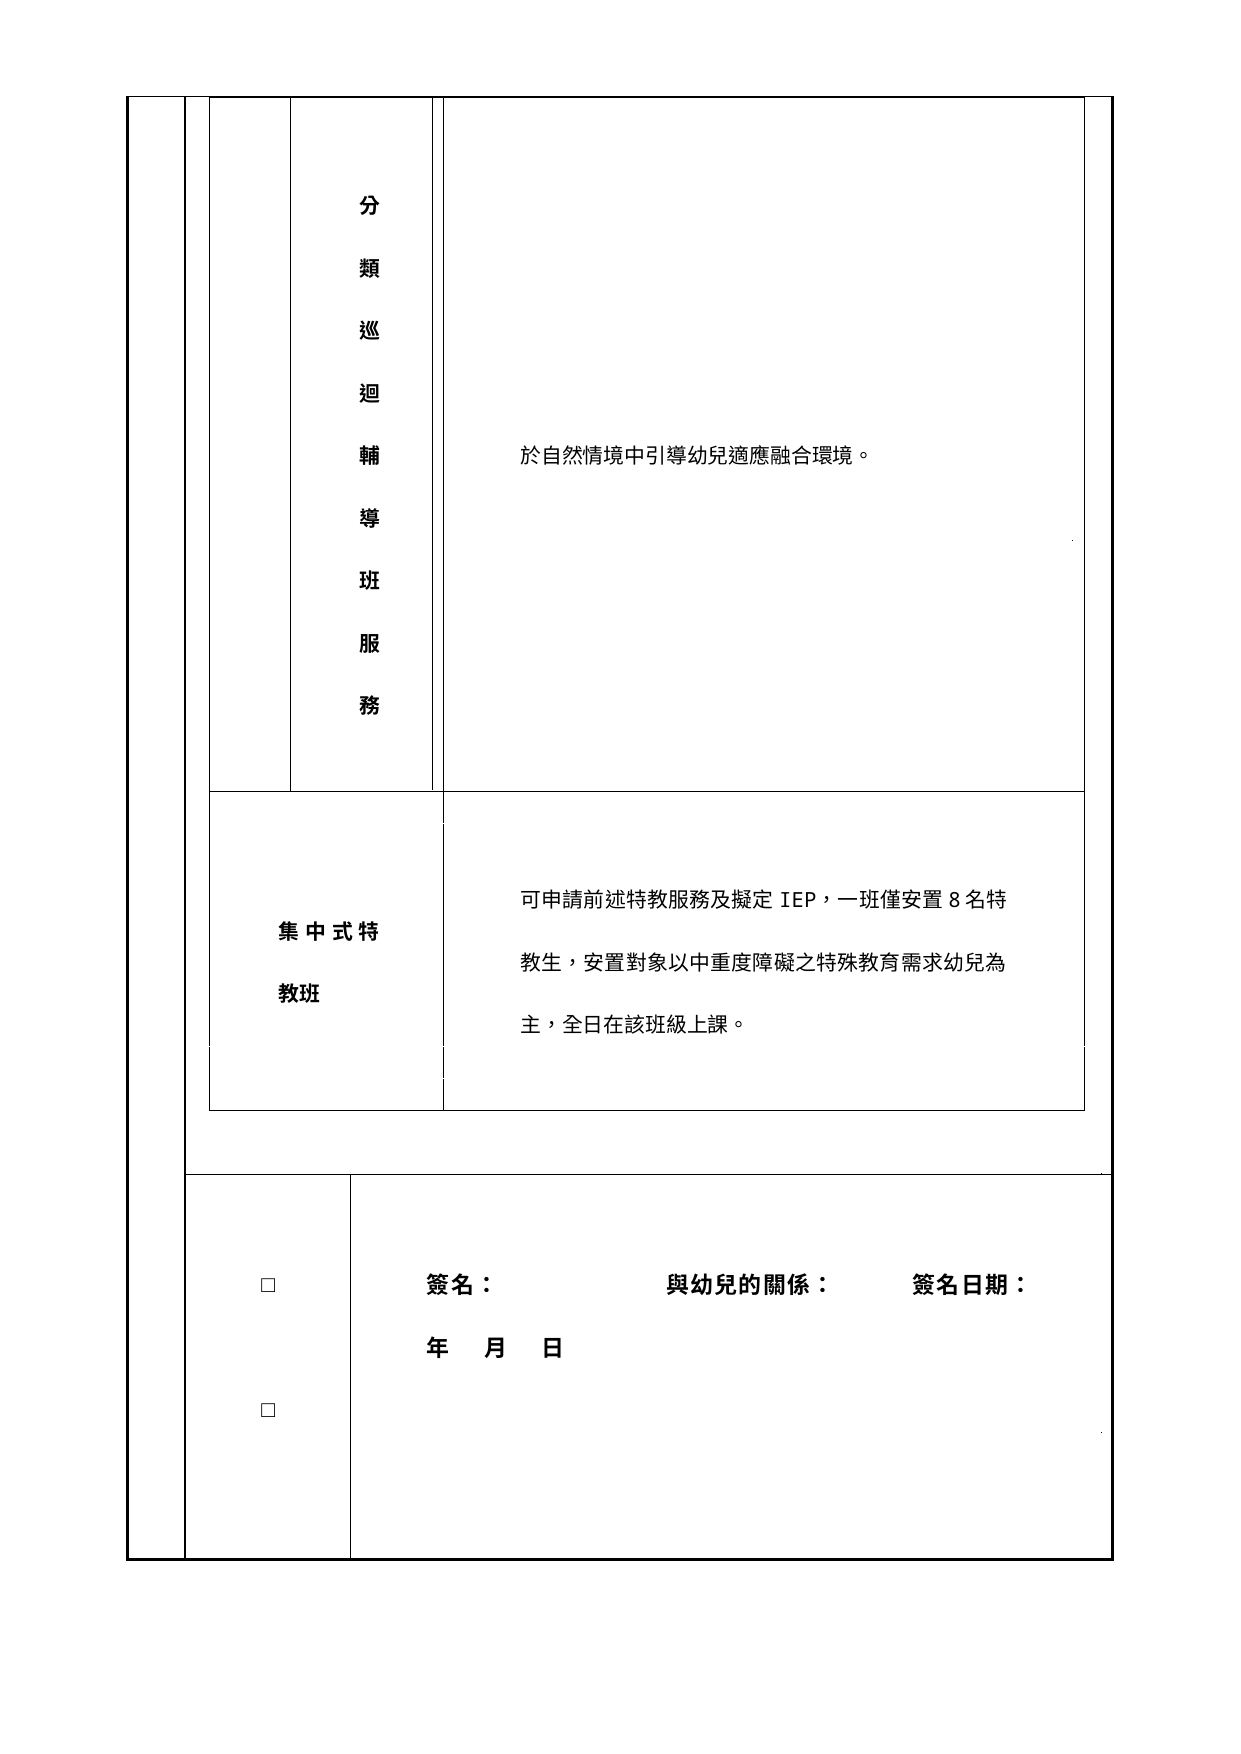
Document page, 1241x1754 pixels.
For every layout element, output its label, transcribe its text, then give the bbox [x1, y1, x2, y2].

table_cell [432, 98, 443, 791]
table_cell □法定代理人 □實際照顧者 [186, 1175, 350, 1558]
table_cell 可申請前述特教服務及擬定IEP，一班僅安置8名特教生，安置對象以中重度障礙之特殊教育需求幼兒為主，全日在該班級上課。 [456, 793, 1072, 1046]
table_cell [1073, 792, 1084, 1046]
table_cell ★法定代理人或實際照顧者希望安置的幼兒園及班型（勾選）： *安置幼兒園查詢： ▲公立及非營利幼兒園名單可至「全國教保資訊網」(https://www.ece.moe.edu.tw/)查詢。 ▲集中式特教班名單可至「臺中市特教資訊網→家長專區→學前階段→就學資訊→集中式特教班」查詢(https://spec.tc.edu.tw/page/d5da858c-68be-4eaf-86bc-c0eb234122f7)。 *安置教育型態說明： [197, 1047, 1101, 1173]
table_cell [444, 792, 455, 1046]
table_header 普通班 [210, 98, 290, 791]
table_cell ★法定代理人或實際照顧者希望安置的幼兒園及班型（勾選）： *安置幼兒園查詢： ▲公立及非營利幼兒園名單可至「全國教保資訊網」(https://www.ece.moe.edu.tw/)查詢。 ▲集中式特教班名單可至「臺中市特教資訊網→家長專區→學前階段→就學資訊→集中式特教班」查詢(https://spec.tc.edu.tw/page/d5da858c-68be-4eaf-86bc-c0eb234122f7)。 *安置教育型態說明： [186, 97, 209, 1174]
table_cell ★法定代理人或實際照顧者希望安置的幼兒園及班型（勾選）： *安置幼兒園查詢： ▲公立及非營利幼兒園名單可至「全國教保資訊網」(https://www.ece.moe.edu.tw/)查詢。 ▲集中式特教班名單可至「臺中市特教資訊網→家長專區→學前階段→就學資訊→集中式特教班」查詢(https://spec.tc.edu.tw/page/d5da858c-68be-4eaf-86bc-c0eb234122f7)。 *安置教育型態說明： [1085, 97, 1111, 1174]
table_cell 集中式特教班 [210, 792, 443, 1046]
table_cell [456, 1047, 1072, 1109]
table_cell 於自然情境中引導幼兒適應融合環境。 [444, 98, 1084, 791]
table_cell □法定代理人 □實際照顧者 [197, 1178, 338, 1557]
table_cell [210, 1047, 443, 1110]
table_cell 簽名： 與幼兒的關係： 簽名日期： 年 月 日 [351, 1175, 1111, 1558]
table_cell 家 長 意 見 調 查 [129, 97, 184, 1558]
table_cell 分類巡迴輔導班服務 [295, 99, 431, 790]
